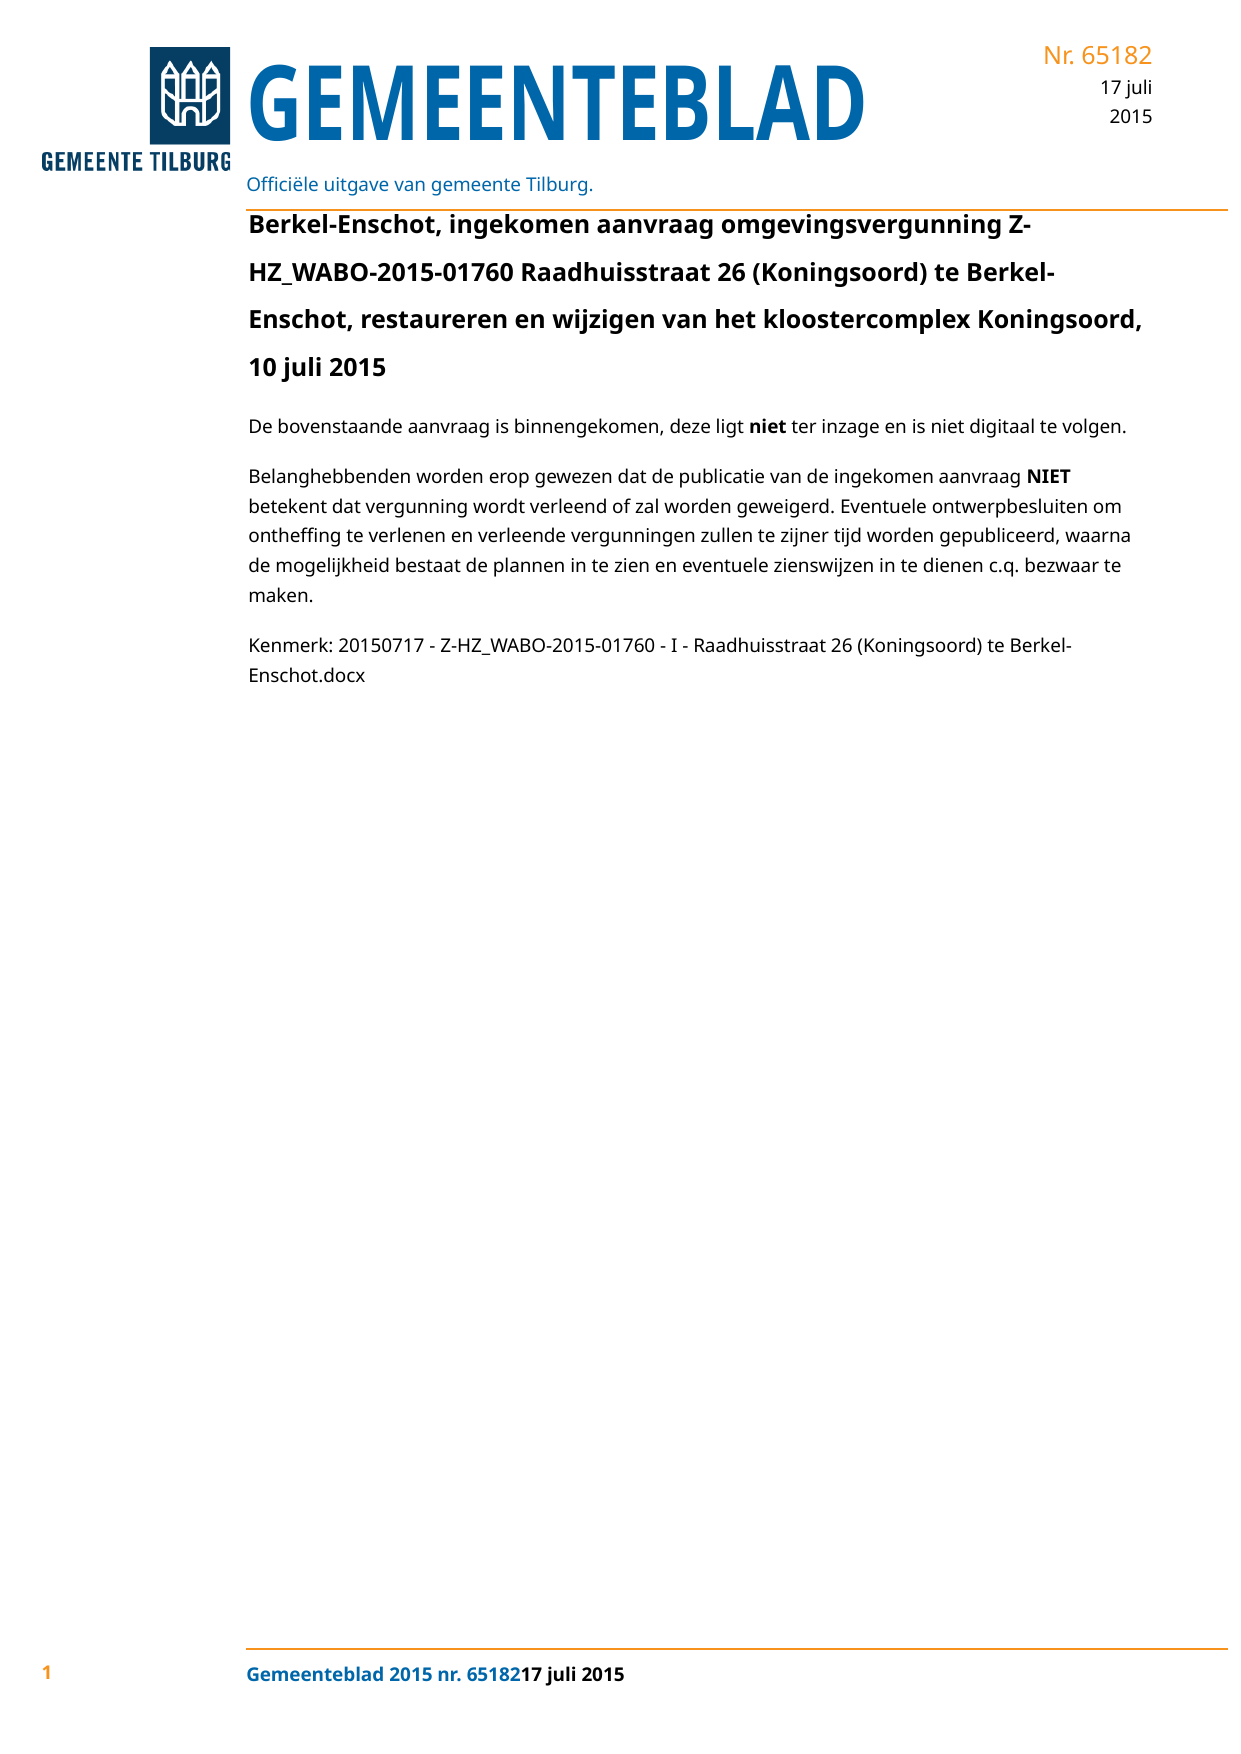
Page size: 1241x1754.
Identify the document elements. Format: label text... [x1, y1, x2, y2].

text Kenmerk: 20150717 - Z-HZ_WABO-2015-01760 - I - Raadhuisstraat 26 (Koningsoord) te Berkel-Enschot.docx [248, 632, 1152, 688]
text Belanghebbenden worden erop gewezen dat de publicatie van de ingekomen aanvraag NIET betekent dat vergunning wordt verleend of zal worden geweigerd. Eventuele ontwerpbesluiten om ontheffing te verlenen en verleende vergunningen zullen te zijner tijd worden gepubliceerd, waarna de mogelijkheid bestaat de plannen in te zien en eventuele zienswijzen in te dienen c.q. bezwaar te maken. [248, 463, 1152, 608]
picture [41, 47, 231, 172]
text Berkel-Enschot, ingekomen aanvraag omgevingsvergunning Z-HZ_WABO-2015-01760 Raadhuisstraat 26 (Koningsoord) te Berkel-Enschot, restaureren en wijzigen van het kloostercomplex Koningsoord, 10 juli 2015 [248, 211, 1152, 384]
text De bovenstaande aanvraag is binnengekomen, deze ligt niet ter inzage en is niet digitaal te volgen. [248, 413, 1152, 439]
